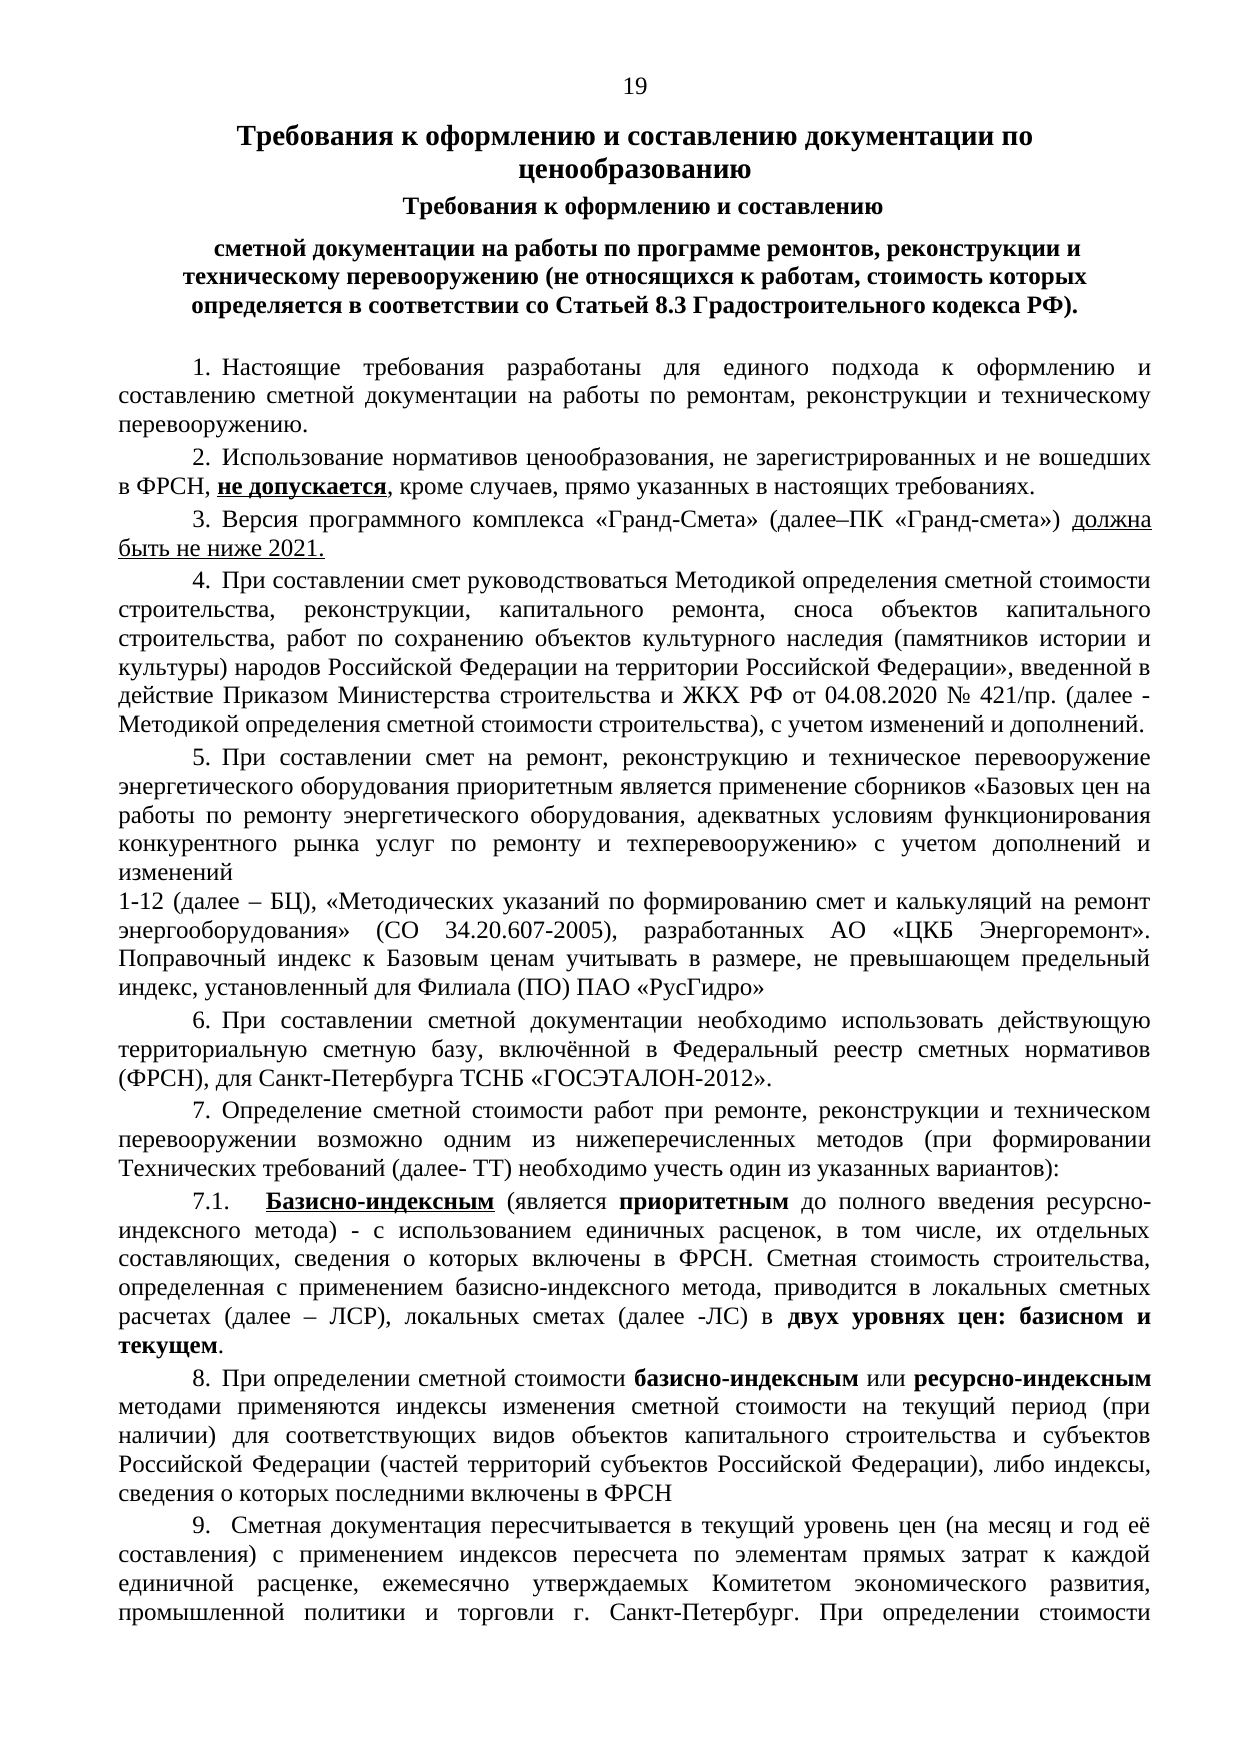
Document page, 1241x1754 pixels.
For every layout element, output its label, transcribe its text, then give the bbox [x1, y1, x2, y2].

list При составлении смет руководствоваться Методикой определения сметной стоимости строительства, реконструкции, капитального ремонта, сноса объектов капитального строительства, работ по сохранению объектов культурного наследия (памятников истории и культуры) народов Российской Федерации на территории Российской Федерации», введенной в действие Приказом Министерства строительства и ЖКХ РФ от 04.08.2020 № 421/пр. (далее - Методикой определения сметной стоимости строительства), с учетом изменений и дополнений. [118, 566, 1152, 738]
list При составлении смет на ремонт, реконструкцию и техническое перевооружение энергетического оборудования приоритетным является применение сборников «Базовых цен на работы по ремонту энергетического оборудования, адекватных условиям функционирования конкурентного рынка услуг по ремонту и техперевооружению» с учетом дополнений и изменений 1-12 (далее – БЦ), «Методических указаний по формированию смет и калькуляций на ремонт энергооборудования» (СО 34.20.607-2005), разработанных АО «ЦКБ Энергоремонт». Поправочный индекс к Базовым ценам учитывать в размере, не превышающем предельный индекс, установленный для Филиала (ПО) ПАО «РусГидро» [118, 742, 1152, 1001]
list При составлении сметной документации необходимо использовать действующую территориальную сметную базу, включённой в Федеральный реестр сметных нормативов (ФРСН), для Санкт-Петербурга ТСНБ «ГОСЭТАЛОН-2012». [118, 1005, 1152, 1091]
text Требования к оформлению и составлению [118, 191, 1152, 220]
subtitle Требования к оформлению и составлению документации по ценообразованию [118, 118, 1152, 185]
list Базисно-индексным (является приоритетным до полного введения ресурсно-индексного метода) - с использованием единичных расценок, в том числе, их отдельных составляющих, сведения о которых включены в ФРСН. Сметная стоимость строительства, определенная с применением базисно-индексного метода, приводится в локальных сметных расчетах (далее – ЛСР), локальных сметах (далее -ЛС) в двух уровнях цен: базисном и текущем. [118, 1186, 1152, 1358]
text сметной документации на работы по программе ремонтов, реконструкции и техническому перевооружению (не относящихся к работам, стоимость которых определяется в соответствии со Статьей 8.3 Градостроительного кодекса РФ). [118, 233, 1152, 319]
list Определение сметной стоимости работ при ремонте, реконструкции и техническом перевооружении возможно одним из нижеперечисленных методов (при формировании Технических требований (далее- ТТ) необходимо учесть один из указанных вариантов): [118, 1096, 1152, 1182]
list При определении сметной стоимости базисно-индексным или ресурсно-индексным методами применяются индексы изменения сметной стоимости на текущий период (при наличии) для соответствующих видов объектов капитального строительства и субъектов Российской Федерации (частей территорий субъектов Российской Федерации), либо индексы, сведения о которых последними включены в ФРСН [118, 1363, 1152, 1506]
list Настоящие требования разработаны для единого подхода к оформлению и составлению сметной документации на работы по ремонтам, реконструкции и техническому перевооружению. [118, 352, 1152, 438]
list Сметная документация пересчитывается в текущий уровень цен (на месяц и год её составления) с применением индексов пересчета по элементам прямых затрат к каждой единичной расценке, ежемесячно утверждаемых Комитетом экономического развития, промышленной политики и торговли г. Санкт-Петербург. При определении стоимости [118, 1511, 1152, 1626]
list Использование нормативов ценообразования, не зарегистрированных и не вошедших в ФРСН, не допускается, кроме случаев, прямо указанных в настоящих требованиях. [118, 442, 1152, 500]
list Версия программного комплекса «Гранд-Смета» (далее–ПК «Гранд-смета») должна быть не ниже 2021. [118, 504, 1152, 561]
